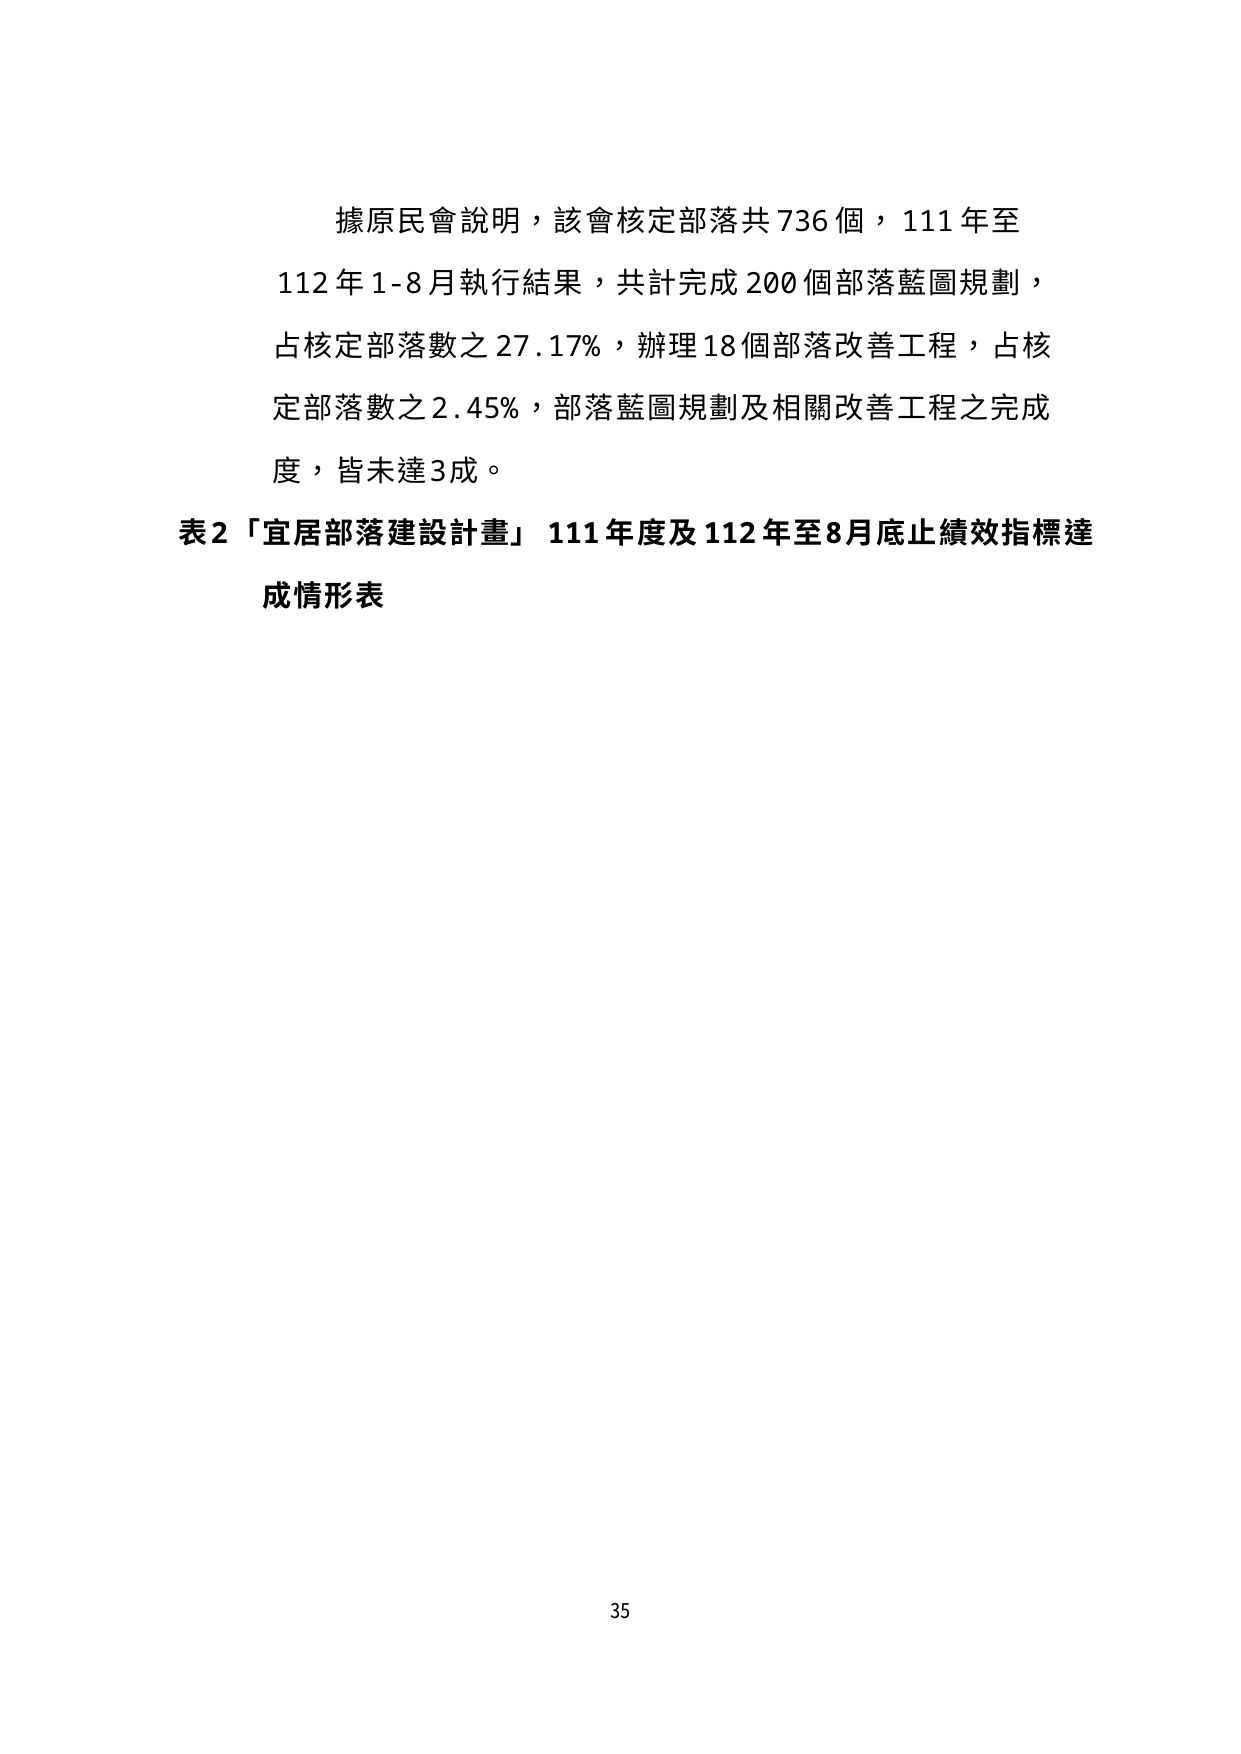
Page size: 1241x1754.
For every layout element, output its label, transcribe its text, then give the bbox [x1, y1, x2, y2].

text 據原民會說明，該會核定部落共736個，111年至112年1-8月執行結果，共計完成200個部落藍圖規劃，占核定部落數之27.17%，辦理18個部落改善工程，占核定部落數之2.45%，部落藍圖規劃及相關改善工程之完成度，皆未達3成。 [266, 177, 1063, 490]
text 表2「宜居部落建設計畫」111年度及112年至8月底止績效指標達成情形表 [126, 490, 1116, 615]
